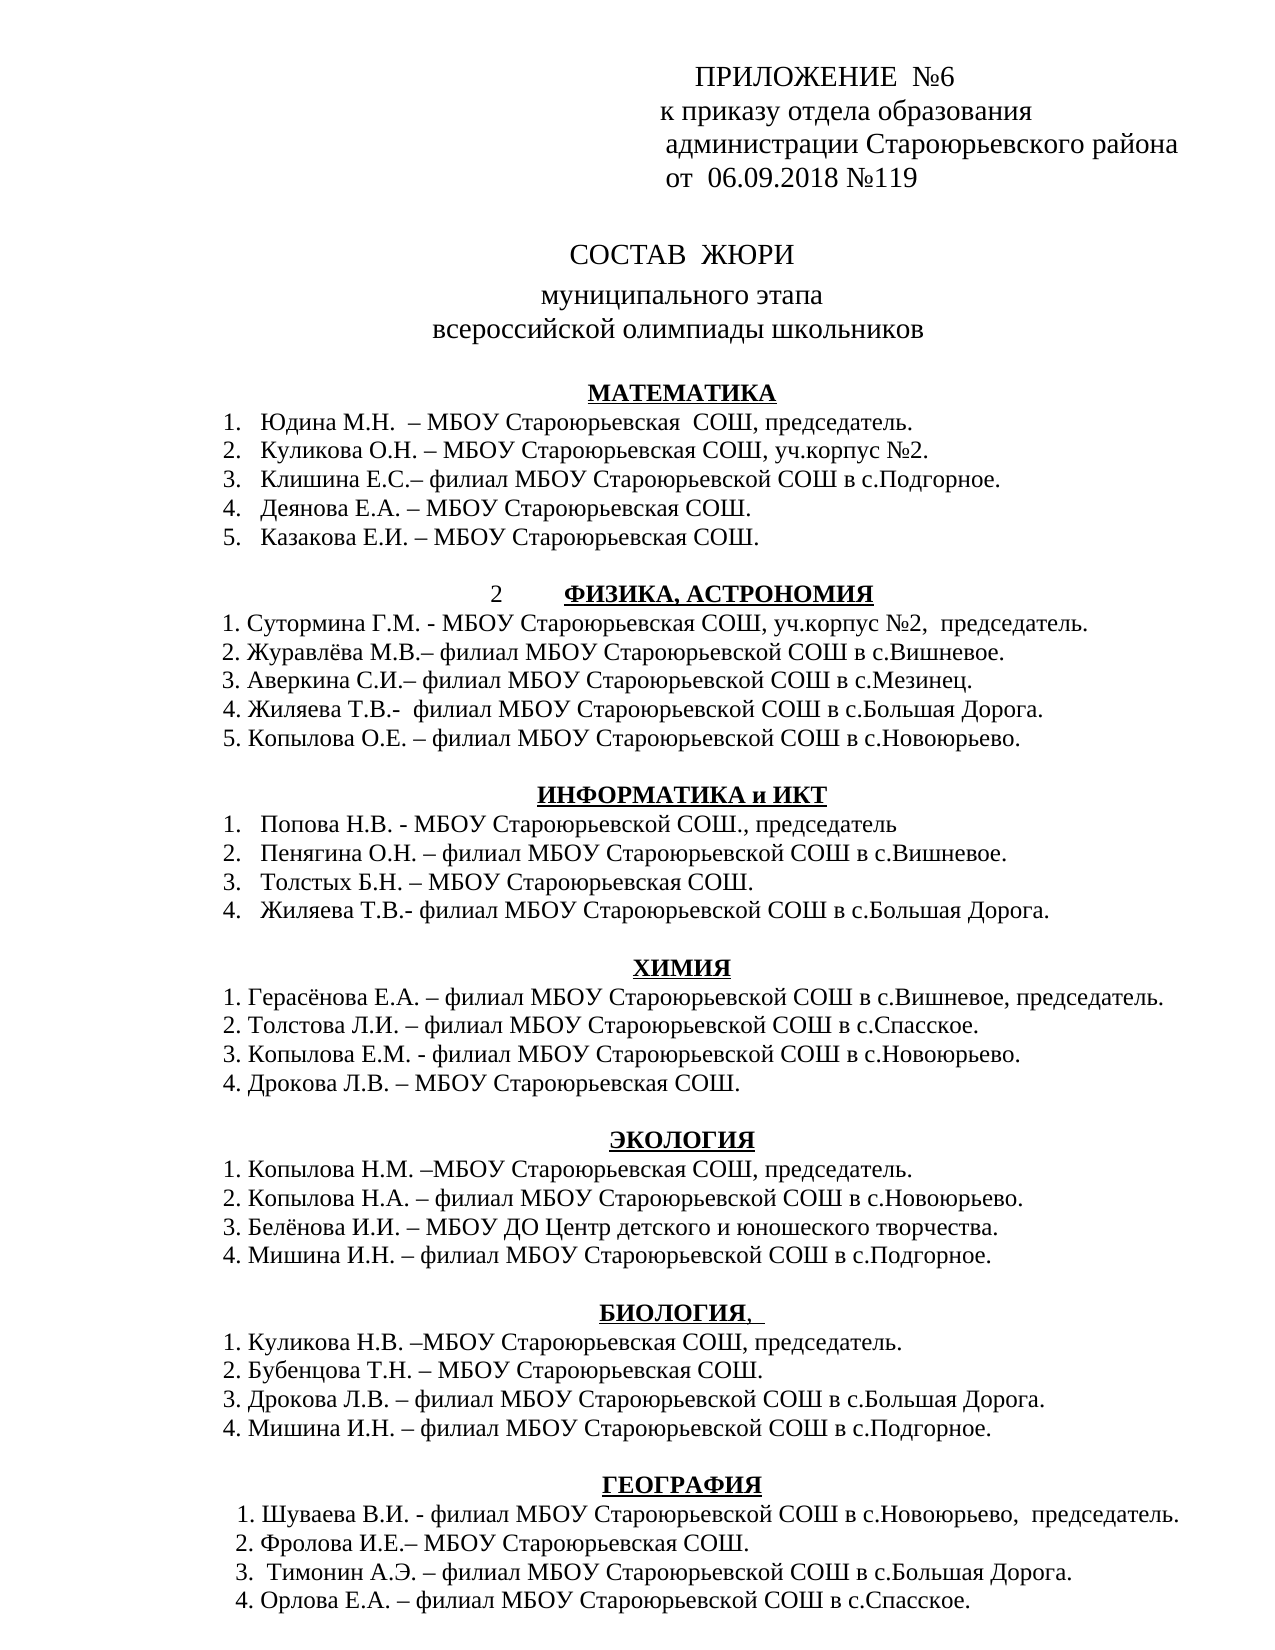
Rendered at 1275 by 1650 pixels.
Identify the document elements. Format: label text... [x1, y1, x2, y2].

text 5. Копылова О.Е. – филиал МБОУ Староюрьевской СОШ в с.Новоюрьево. [223, 723, 1216, 752]
list Деянова Е.А. – МБОУ Староюрьевская СОШ. [223, 493, 1216, 522]
text 1. Шуваева В.И. - филиал МБОУ Староюрьевской СОШ в с.Новоюрьево, председатель. [223, 1499, 1216, 1528]
text 4. Орлова Е.А. – филиал МБОУ Староюрьевской СОШ в с.Спасское. [223, 1585, 1216, 1614]
text 2. Бубенцова Т.Н. – МБОУ Староюрьевская СОШ. [223, 1355, 1216, 1384]
text ХИМИЯ [148, 953, 1216, 982]
text 3. Копылова Е.М. - филиал МБОУ Староюрьевской СОШ в с.Новоюрьево. [223, 1039, 1216, 1068]
text муниципального этапа [148, 277, 1216, 311]
text 4. Мишина И.Н. – филиал МБОУ Староюрьевской СОШ в с.Подгорное. [223, 1240, 1216, 1269]
text 3. Белёнова И.И. – МБОУ ДО Центр детского и юношеского творчества. [223, 1212, 1216, 1240]
text 1. Герасёнова Е.А. – филиал МБОУ Староюрьевской СОШ в с.Вишневое, председатель. [223, 982, 1216, 1010]
text 3. Тимонин А.Э. – филиал МБОУ Староюрьевской СОШ в с.Большая Дорога. [223, 1557, 1216, 1585]
text ЭКОЛОГИЯ [148, 1125, 1216, 1154]
text 1. Копылова Н.М. –МБОУ Староюрьевская СОШ, председатель. [223, 1154, 1216, 1183]
list Жиляева Т.В.- филиал МБОУ Староюрьевской СОШ в с.Большая Дорога. [223, 895, 1216, 924]
text 2. Копылова Н.А. – филиал МБОУ Староюрьевской СОШ в с.Новоюрьево. [223, 1183, 1216, 1212]
text ПРИЛОЖЕНИЕ №6 [148, 59, 1216, 93]
text ГЕОГРАФИЯ [148, 1470, 1216, 1499]
text 2. Толстова Л.И. – филиал МБОУ Староюрьевской СОШ в с.Спасское. [148, 1010, 1216, 1039]
text 2. Фролова И.Е.– МБОУ Староюрьевская СОШ. [223, 1528, 1216, 1557]
list Пенягина О.Н. – филиал МБОУ Староюрьевской СОШ в с.Вишневое. [223, 838, 1216, 867]
list Куликова О.Н. – МБОУ Староюрьевская СОШ, уч.корпус №2. [223, 435, 1216, 464]
subtitle СОСТАВ ЖЮРИ [148, 237, 1216, 271]
list Клишина Е.С.– филиал МБОУ Староюрьевской СОШ в с.Подгорное. [223, 464, 1216, 493]
text 3. Аверкина С.И.– филиал МБОУ Староюрьевской СОШ в с.Мезинец. [222, 665, 1216, 694]
text 1. Сутормина Г.М. - МБОУ Староюрьевская СОШ, уч.корпус №2, председатель. [222, 608, 1216, 637]
list Толстых Б.Н. – МБОУ Староюрьевская СОШ. [223, 867, 1216, 895]
text ИНФОРМАТИКА и ИКТ [148, 780, 1216, 809]
text БИОЛОГИЯ, [148, 1298, 1216, 1327]
text 4. Жиляева Т.В.- филиал МБОУ Староюрьевской СОШ в с.Большая Дорога. [223, 694, 1216, 723]
text от 06.09.2018 №119 [148, 160, 1216, 193]
text администрации Староюрьевского района [148, 126, 1216, 160]
text 2. Журавлёва М.В.– филиал МБОУ Староюрьевской СОШ в с.Вишневое. [222, 637, 1216, 665]
text к приказу отдела образования [148, 93, 1216, 126]
text МАТЕМАТИКА [148, 378, 1216, 407]
list Юдина М.Н. – МБОУ Староюрьевская СОШ, председатель. [223, 407, 1216, 435]
list Попова Н.В. - МБОУ Староюрьевской СОШ., председатель [223, 809, 1216, 838]
text 3. Дрокова Л.В. – филиал МБОУ Староюрьевской СОШ в с.Большая Дорога. [223, 1384, 1216, 1413]
list ФИЗИКА, АСТРОНОМИЯ [148, 579, 1216, 608]
text 4. Мишина И.Н. – филиал МБОУ Староюрьевской СОШ в с.Подгорное. [223, 1413, 1216, 1442]
text 4. Дрокова Л.В. – МБОУ Староюрьевская СОШ. [223, 1068, 1216, 1097]
text 1. Куликова Н.В. –МБОУ Староюрьевская СОШ, председатель. [223, 1327, 1216, 1355]
list Казакова Е.И. – МБОУ Староюрьевская СОШ. [223, 522, 1216, 550]
text всероссийской олимпиады школьников [148, 311, 1216, 344]
